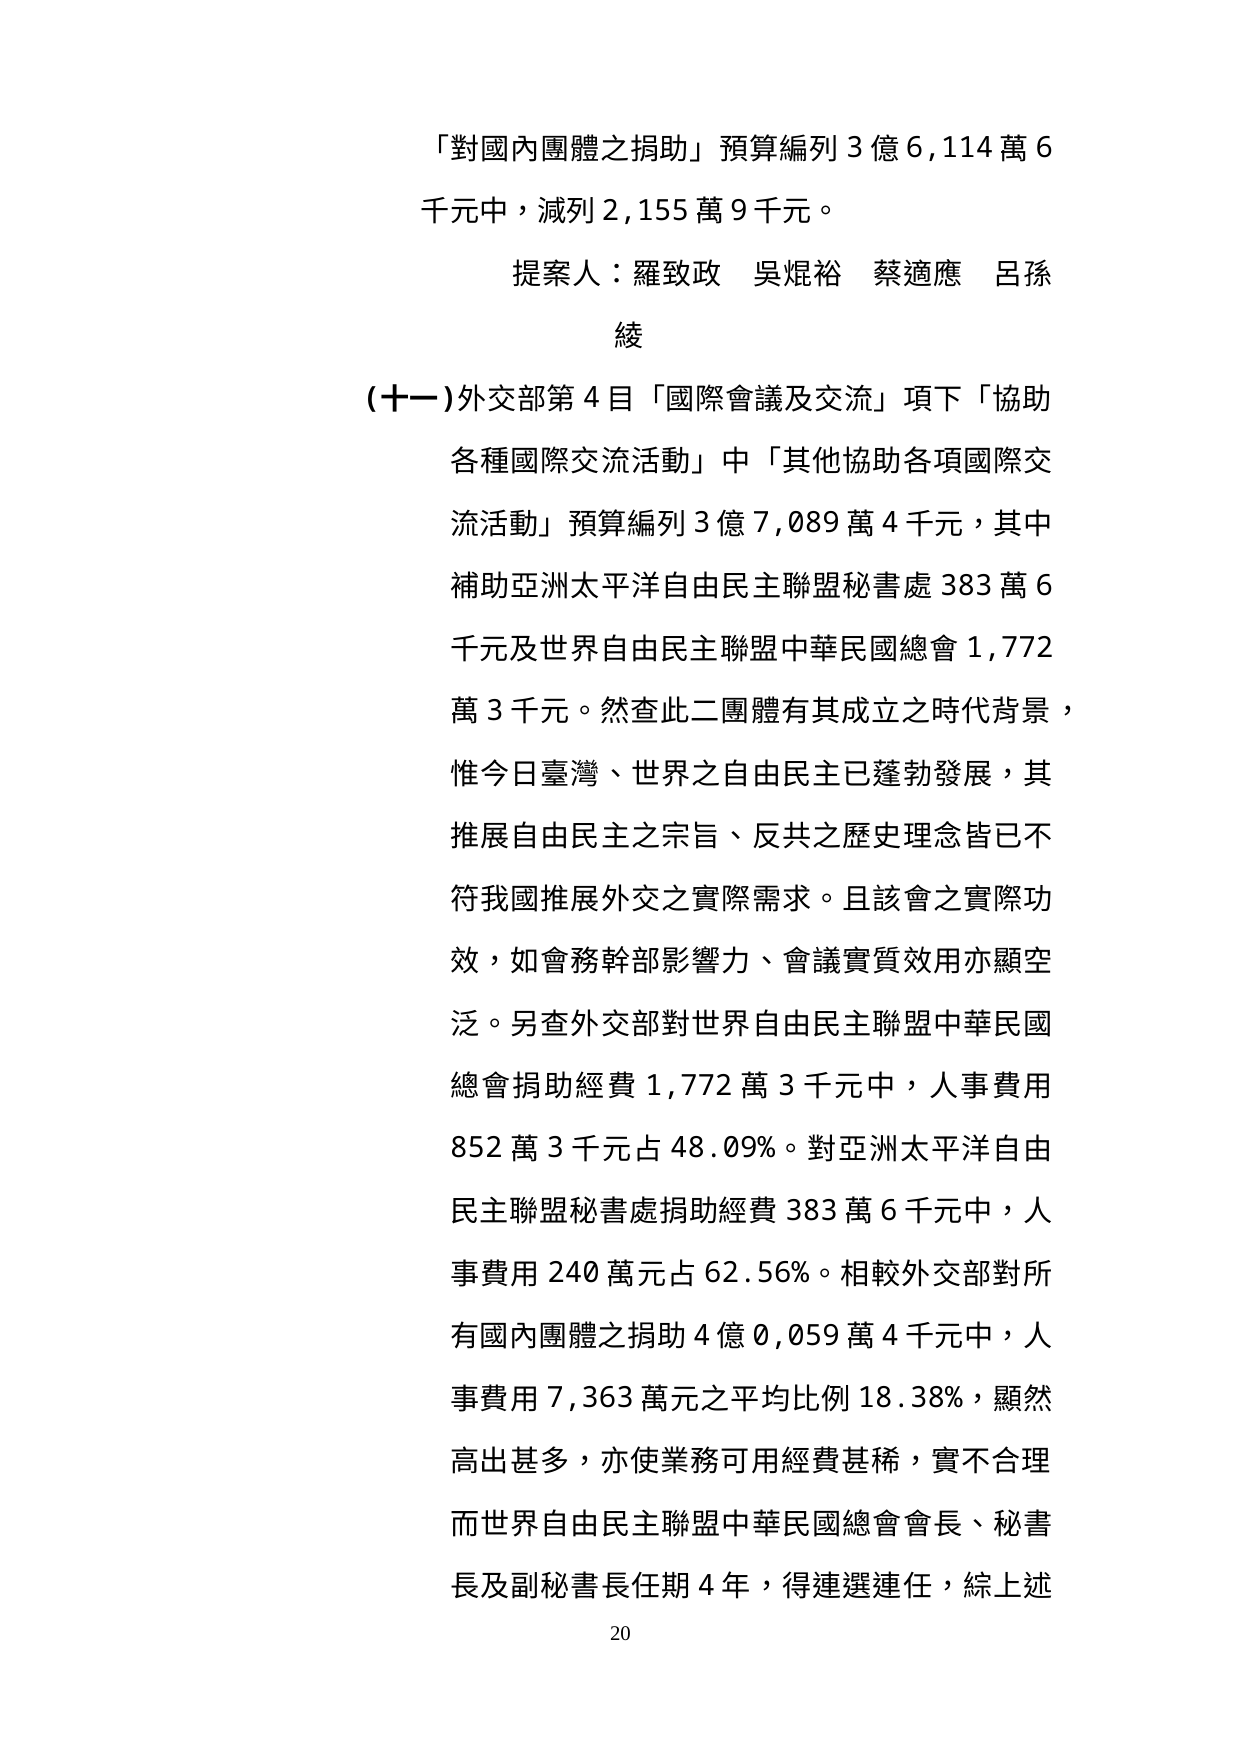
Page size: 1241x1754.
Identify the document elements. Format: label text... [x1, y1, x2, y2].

text 「對國內團體之捐助」預算編列3億6,114萬6千元中，減列2,155萬9千元。 [362, 105, 1053, 230]
text 提案人：羅致政 吳焜裕 蔡適應 呂孫綾 [512, 230, 1053, 355]
text (十一)外交部第4目「國際會議及交流」項下「協助各種國際交流活動」中「其他協助各項國際交流活動」預算編列3億7,089萬4千元，其中補助亞洲太平洋自由民主聯盟秘書處383萬6千元及世界自由民主聯盟中華民國總會1,772萬3千元。然查此二團體有其成立之時代背景，惟今日臺灣、世界之自由民主已蓬勃發展，其推展自由民主之宗旨、反共之歷史理念皆已不符我國推展外交之實際需求。且該會之實際功效，如會務幹部影響力、會議實質效用亦顯空泛。另查外交部對世界自由民主聯盟中華民國總會捐助經費1,772萬3千元中，人事費用852萬3千元占48.09%。對亞洲太平洋自由民主聯盟秘書處捐助經費383萬6千元中，人事費用240萬元占62.56%。相較外交部對所有國內團體之捐助4億0,059萬4千元中，人事費用7,363萬元之平均比例18.38%，顯然高出甚多，亦使業務可用經費甚稀，實不合理。而世界自由民主聯盟中華民國總會會長、秘書長及副秘書長任期4年，得連選連任，綜上述二點，恐有淪於為特定團體人士酬庸之嫌。爰針對第4目「國際會議及交流」項下「協助各種國際交流活動」中「獎補助費」之「對國內團體之捐助」預算編列3億6,114萬6千元中，減列2,155萬9千元。 [362, 355, 1053, 1605]
